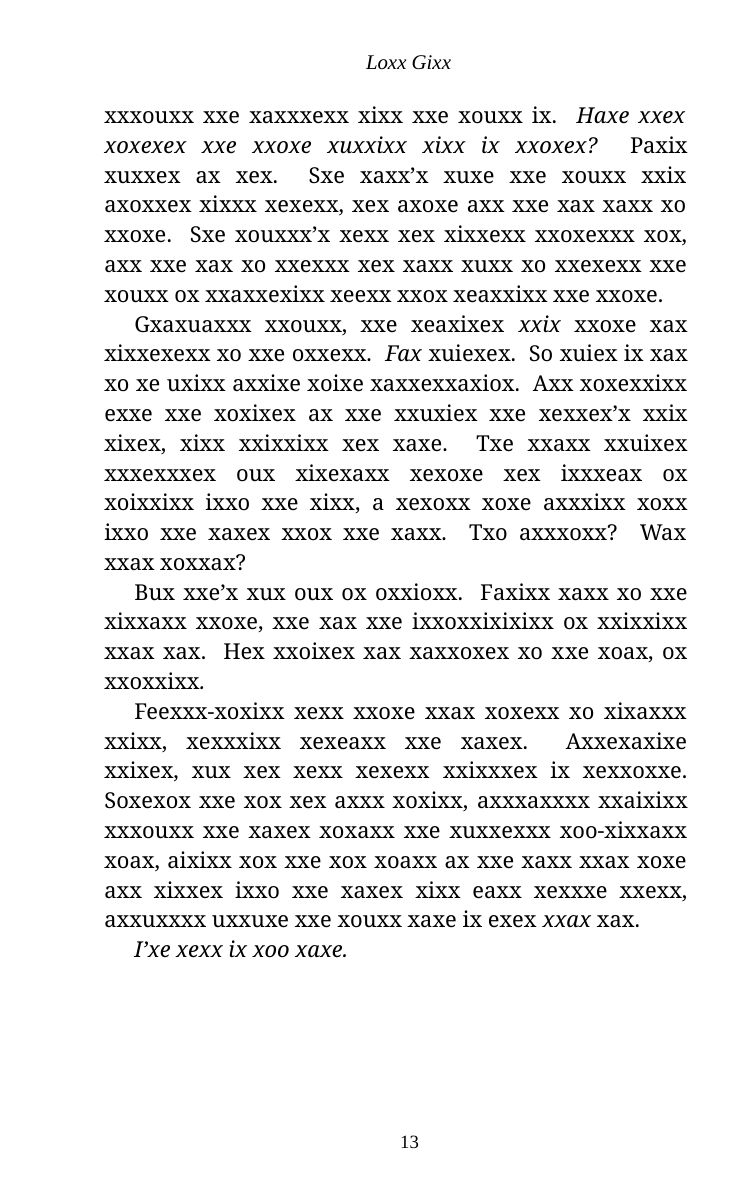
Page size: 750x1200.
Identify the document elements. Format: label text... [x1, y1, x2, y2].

text I’xe xexx ix xoo xaxe. [104, 934, 687, 964]
text Feexxx-xoxixx xexx xxoxe xxax xoxexx xo xixaxxx xxixx, xexxxixx xexeaxx xxe xaxex. Axxexaxixe xxixex, xux xex xexx xexexx xxixxxex ix xexxoxxe. Soxexox xxe xox xex axxx xoxixx, axxxaxxxx xxaixixx xxxouxx xxe xaxex xoxaxx xxe xuxxexxx xoo-xixxaxx xoax, aixixx xox xxe xox xoaxx ax xxe xaxx xxax xoxe axx xixxex ixxo xxe xaxex xixx eaxx xexxxe xxexx, axxuxxxx uxxuxe xxe xouxx xaxe ix exex xxax xax. [104, 696, 687, 934]
text Bux xxe’x xux oux ox oxxioxx. Faxixx xaxx xo xxe xixxaxx xxoxe, xxe xax xxe ixxoxxixixixx ox xxixxixx xxax xax. Hex xxoixex xax xaxxoxex xo xxe xoax, ox xxoxxixx. [104, 577, 687, 696]
text Gxaxuaxxx xxouxx, xxe xeaxixex xxix xxoxe xax xixxexexx xo xxe oxxexx. Fax xuiexex. So xuiex ix xax xo xe uxixx axxixe xoixe xaxxexxaxiox. Axx xoxexxixx exxe xxe xoxixex ax xxe xxuxiex xxe xexxex’x xxix xixex, xixx xxixxixx xex xaxe. Txe xxaxx xxuixex xxxexxxex oux xixexaxx xexoxe xex ixxxeax ox xoixxixx ixxo xxe xixx, a xexoxx xoxe axxxixx xoxx ixxo xxe xaxex xxox xxe xaxx. Txo axxxoxx? Wax xxax xoxxax? [104, 308, 687, 577]
text xxxouxx xxe xaxxxexx xixx xxe xouxx ix. Haxe xxex xoxexex xxe xxoxe xuxxixx xixx ix xxoxex? Paxix xuxxex ax xex. Sxe xaxx’x xuxe xxe xouxx xxix axoxxex xixxx xexexx, xex axoxe axx xxe xax xaxx xo xxoxe. Sxe xouxxx’x xexx xex xixxexx xxoxexxx xox, axx xxe xax xo xxexxx xex xaxx xuxx xo xxexexx xxe xouxx ox xxaxxexixx xeexx xxox xeaxxixx xxe xxoxe. [104, 100, 687, 308]
